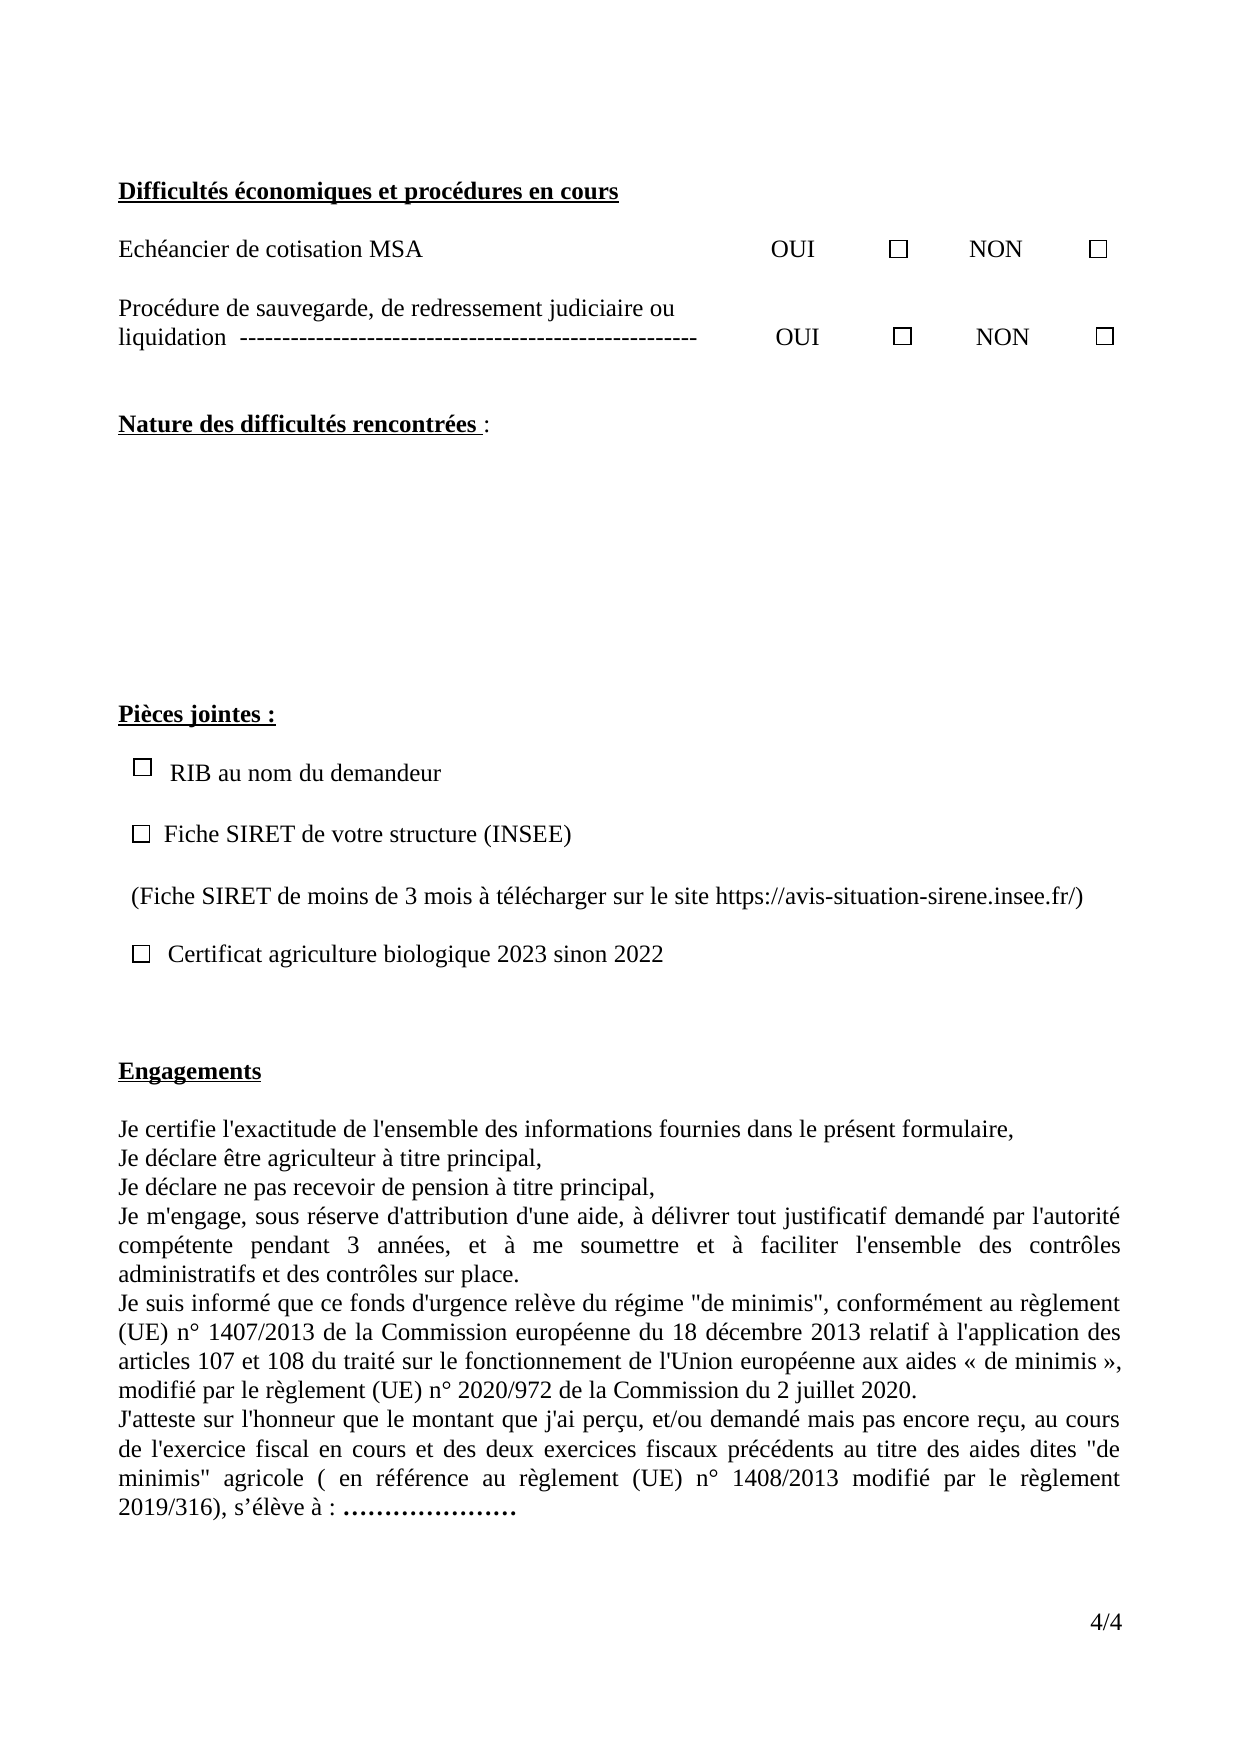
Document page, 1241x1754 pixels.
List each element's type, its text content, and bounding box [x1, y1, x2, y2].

text Pièces jointes : [118, 699, 1122, 728]
text Nature des difficultés rencontrées : [118, 409, 1122, 438]
text Je suis informé que ce fonds d'urgence relève du régime "de minimis", conformément au règlement (UE) n° 1407/2013 de la Commission européenne du 18 décembre 2013 relatif à l'application des articles 107 et 108 du traité sur le fonctionnement de l'Union européenne aux aides « de minimis », modifié par le règlement (UE) n° 2020/972 de la Commission du 2 juillet 2020. [118, 1288, 1122, 1404]
text RIB au nom du demandeur [157, 757, 1122, 787]
text Certificat agriculture biologique 2023 sinon 2022 [118, 939, 1122, 968]
text Echéancier de cotisation MSA OUI NON [118, 234, 1122, 263]
text Je certifie l'exactitude de l'ensemble des informations fournies dans le présent formulaire, [118, 1114, 1122, 1143]
text J'atteste sur l'honneur que le montant que j'ai perçu, et/ou demandé mais pas encore reçu, au cours de l'exercice fiscal en cours et des deux exercices fiscaux précédents au titre des aides dites "de minimis" agricole ( en référence au règlement (UE) n° 1408/2013 modifié par le règlement 2019/316), s’élève à : ………………… [118, 1404, 1122, 1521]
text (Fiche SIRET de moins de 3 mois à télécharger sur le site https://avis-situation-sirene.insee.fr/) [118, 881, 1122, 910]
text Engagements [118, 1056, 1122, 1085]
text Procédure de sauvegarde, de redressement judiciaire ou [118, 292, 1122, 322]
text Je déclare être agriculteur à titre principal, [118, 1143, 1122, 1172]
text Je m'engage, sous réserve d'attribution d'une aide, à délivrer tout justificatif demandé par l'autorité compétente pendant 3 années, et à me soumettre et à faciliter l'ensemble des contrôles administratifs et des contrôles sur place. [118, 1201, 1122, 1288]
text Fiche SIRET de votre structure (INSEE) [157, 816, 1122, 852]
text Difficultés économiques et procédures en cours [118, 176, 1122, 205]
text Je déclare ne pas recevoir de pension à titre principal, [118, 1172, 1122, 1201]
text liquidation ------------------------------------------------------ OUI NON [118, 322, 1122, 351]
